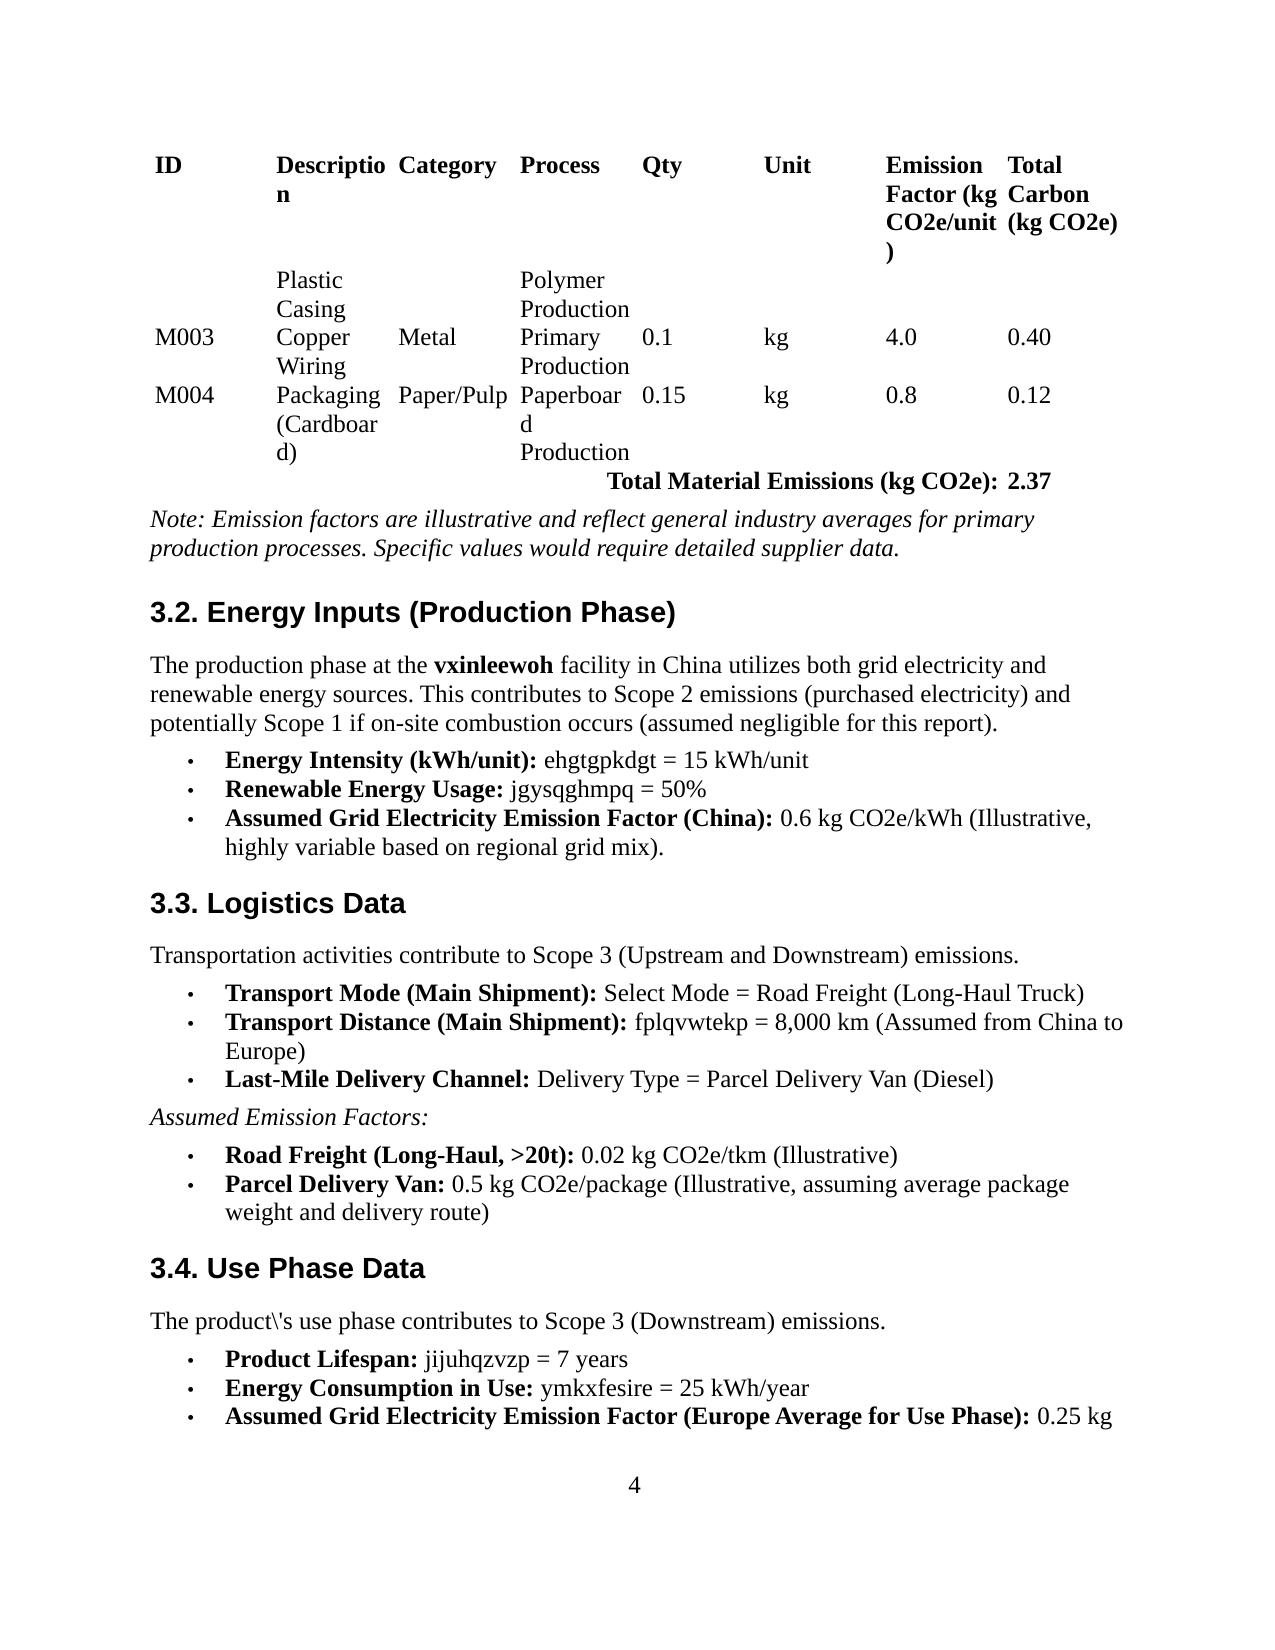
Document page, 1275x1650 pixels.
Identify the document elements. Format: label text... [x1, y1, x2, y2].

table_header Qty [638, 150, 759, 265]
table_cell 2.37 [1003, 466, 1125, 495]
list Transport Mode (Main Shipment): Select Mode = Road Freight (Long-Haul Truck) [187, 978, 1125, 1007]
list Renewable Energy Usage: jgysqghmpq = 50% [187, 774, 1125, 803]
table_cell Metal [394, 323, 516, 380]
table_header Category [394, 150, 516, 265]
subtitle 3.2. Energy Inputs (Production Phase) [150, 595, 1125, 629]
text Note: Emission factors are illustrative and reflect general industry averages for primary production processes. Specific values would require detailed supplier data. [150, 504, 1125, 561]
text The product\'s use phase contributes to Scope 3 (Downstream) emissions. [150, 1306, 1125, 1335]
list Road Freight (Long-Haul, >20t): 0.02 kg CO2e/tkm (Illustrative) [187, 1140, 1125, 1169]
table_header ID [150, 150, 272, 265]
table_cell kg [759, 323, 881, 380]
table_cell Total Material Emissions (kg CO2e): [150, 466, 1003, 495]
list Assumed Grid Electricity Emission Factor (China): 0.6 kg CO2e/kWh (Illustrative, highly variable based on regional grid mix). [187, 803, 1125, 861]
text The production phase at the vxinleewoh facility in China utilizes both grid electricity and renewable energy sources. This contributes to Scope 2 emissions (purchased electricity) and potentially Scope 1 if on-site combustion occurs (assumed negligible for this report). [150, 650, 1125, 737]
table_cell [1003, 265, 1125, 322]
table_cell Polymer Production [516, 265, 637, 322]
subtitle 3.4. Use Phase Data [150, 1251, 1125, 1285]
table_cell [150, 265, 272, 322]
table_header Process [516, 150, 637, 265]
table_cell Packaging (Cardboard) [272, 380, 394, 466]
table_cell Paperboard Production [516, 380, 637, 466]
table_cell 4.0 [881, 323, 1003, 380]
table_cell 0.40 [1003, 323, 1125, 380]
list Energy Intensity (kWh/unit): ehgtgpkdgt = 15 kWh/unit [187, 746, 1125, 774]
table_cell Plastic Casing [272, 265, 394, 322]
table_cell 0.12 [1003, 380, 1125, 466]
table_header Description [272, 150, 394, 265]
list Last-Mile Delivery Channel: Delivery Type = Parcel Delivery Van (Diesel) [187, 1064, 1125, 1093]
table_cell [394, 265, 516, 322]
table_cell M003 [150, 323, 272, 380]
table_header Unit [759, 150, 881, 265]
table_cell [759, 265, 881, 322]
table_header Total Carbon (kg CO2e) [1003, 150, 1125, 265]
table_cell [638, 265, 759, 322]
text Assumed Emission Factors: [150, 1102, 1125, 1131]
table_cell Paper/Pulp [394, 380, 516, 466]
text Transportation activities contribute to Scope 3 (Upstream and Downstream) emissions. [150, 941, 1125, 969]
table_cell [881, 265, 1003, 322]
list Assumed Grid Electricity Emission Factor (Europe Average for Use Phase): 0.25 kg [187, 1401, 1125, 1430]
table_cell kg [759, 380, 881, 466]
list Product Lifespan: jijuhqzvzp = 7 years [187, 1344, 1125, 1373]
table_cell Copper Wiring [272, 323, 394, 380]
table_cell Primary Production [516, 323, 637, 380]
list Parcel Delivery Van: 0.5 kg CO2e/package (Illustrative, assuming average package weight and delivery route) [187, 1169, 1125, 1226]
table_header Emission Factor (kg CO2e/unit) [881, 150, 1003, 265]
subtitle 3.3. Logistics Data [150, 886, 1125, 919]
table_cell 0.1 [638, 323, 759, 380]
list Energy Consumption in Use: ymkxfesire = 25 kWh/year [187, 1373, 1125, 1401]
table_cell M004 [150, 380, 272, 466]
list Transport Distance (Main Shipment): fplqvwtekp = 8,000 km (Assumed from China to Europe) [187, 1007, 1125, 1064]
table_cell 0.15 [638, 380, 759, 466]
table_cell 0.8 [881, 380, 1003, 466]
